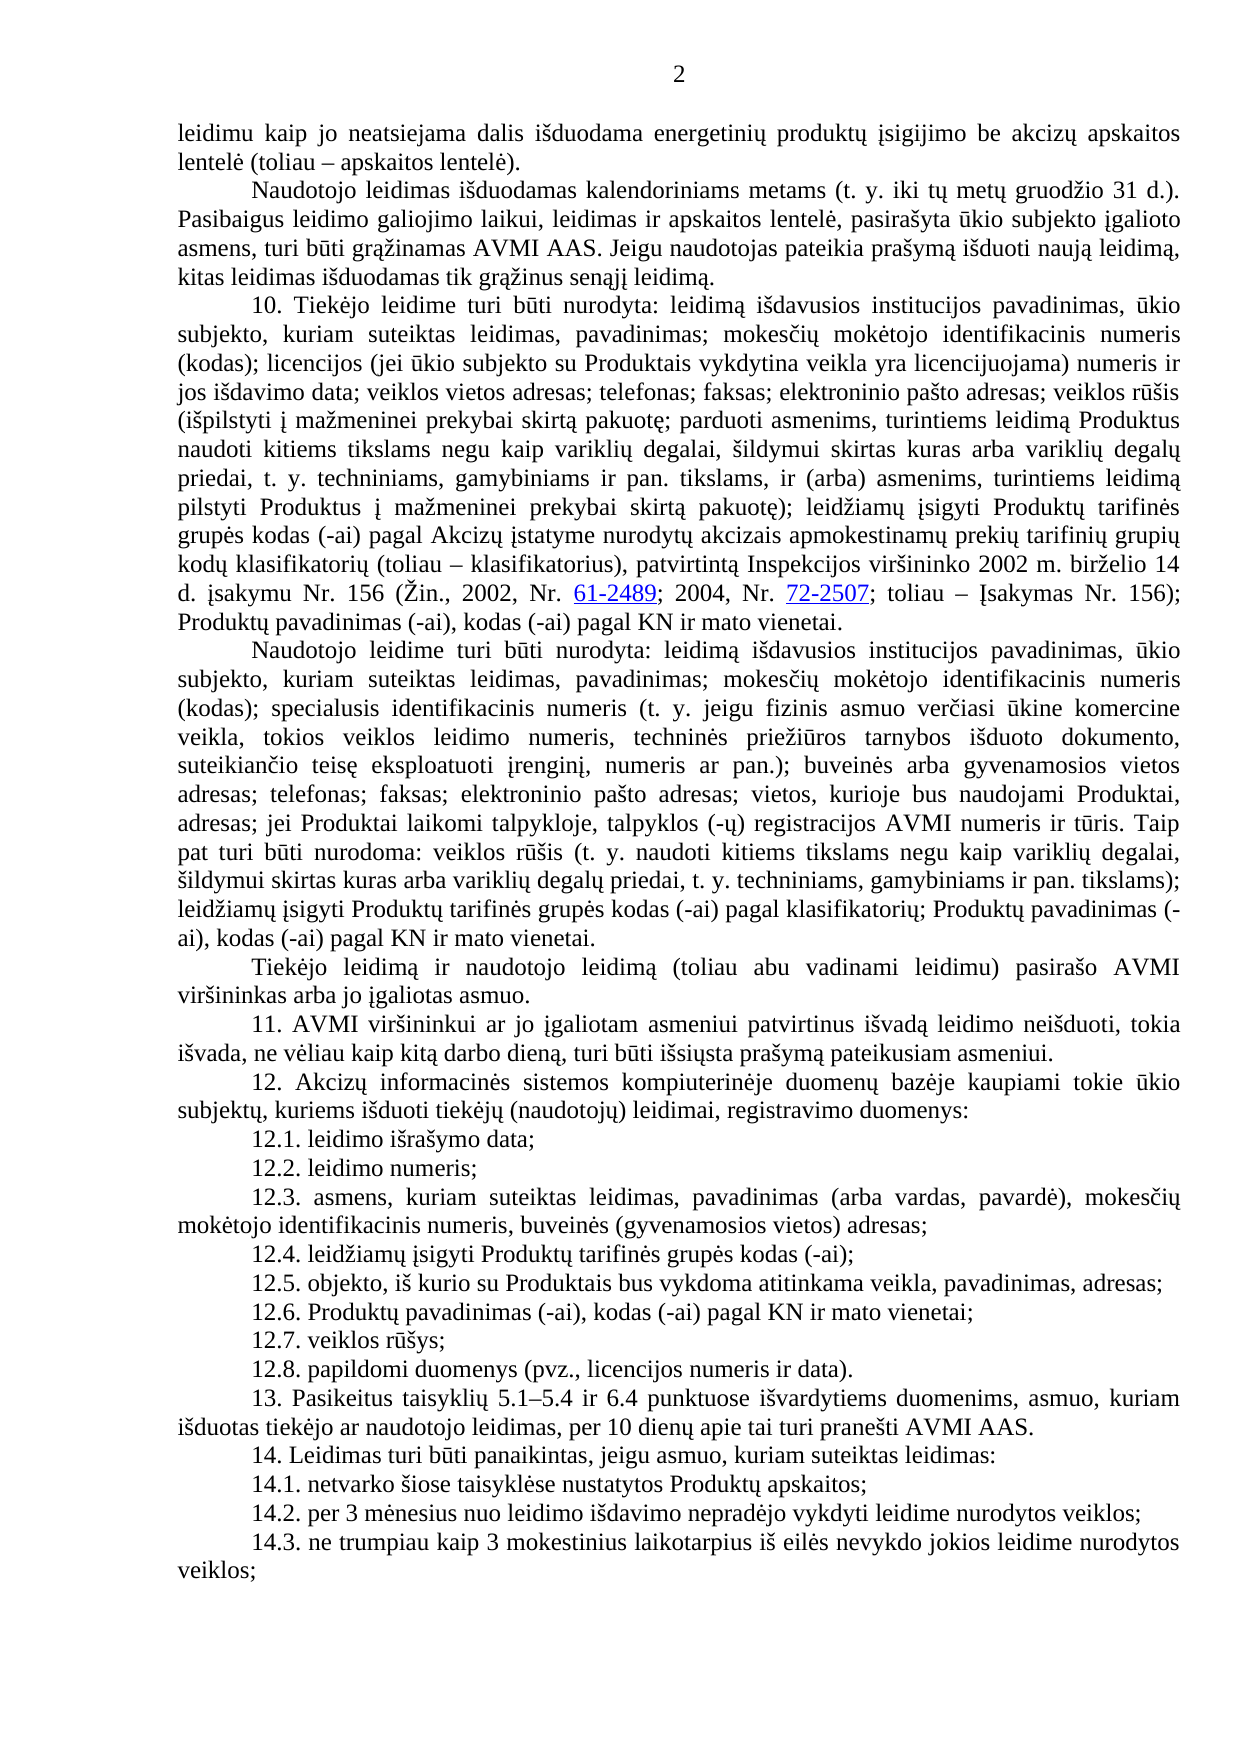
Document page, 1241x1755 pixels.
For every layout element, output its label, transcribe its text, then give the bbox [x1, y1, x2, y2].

text 14.1. netvarko šiose taisyklėse nustatytos Produktų apskaitos; [177, 1469, 1181, 1498]
text 14.2. per 3 mėnesius nuo leidimo išdavimo nepradėjo vykdyti leidime nurodytos veiklos; [177, 1498, 1181, 1527]
text 12.4. leidžiamų įsigyti Produktų tarifinės grupės kodas (-ai); [177, 1239, 1181, 1268]
text 12.1. leidimo išrašymo data; [177, 1124, 1181, 1153]
text Naudotojo leidimas išduodamas kalendoriniams metams (t. y. iki tų metų gruodžio 31 d.). Pasibaigus leidimo galiojimo laikui, leidimas ir apskaitos lentelė, pasirašyta ūkio subjekto įgalioto asmens, turi būti grąžinamas AVMI AAS. Jeigu naudotojas pateikia prašymą išduoti naują leidimą, kitas leidimas išduodamas tik grąžinus senąjį leidimą. [177, 176, 1181, 291]
text 12.3. asmens, kuriam suteiktas leidimas, pavadinimas (arba vardas, pavardė), mokesčių mokėtojo identifikacinis numeris, buveinės (gyvenamosios vietos) adresas; [177, 1182, 1181, 1239]
text Naudotojo leidime turi būti nurodyta: leidimą išdavusios institucijos pavadinimas, ūkio subjekto, kuriam suteiktas leidimas, pavadinimas; mokesčių mokėtojo identifikacinis numeris (kodas); specialusis identifikacinis numeris (t. y. jeigu fizinis asmuo verčiasi ūkine komercine veikla, tokios veiklos leidimo numeris, techninės priežiūros tarnybos išduoto dokumento, suteikiančio teisę eksploatuoti įrenginį, numeris ar pan.); buveinės arba gyvenamosios vietos adresas; telefonas; faksas; elektroninio pašto adresas; vietos, kurioje bus naudojami Produktai, adresas; jei Produktai laikomi talpykloje, talpyklos (-ų) registracijos AVMI numeris ir tūris. Taip pat turi būti nurodoma: veiklos rūšis (t. y. naudoti kitiems tikslams negu kaip variklių degalai, šildymui skirtas kuras arba variklių degalų priedai, t. y. techniniams, gamybiniams ir pan. tikslams); leidžiamų įsigyti Produktų tarifinės grupės kodas (-ai) pagal klasifikatorių; Produktų pavadinimas (-ai), kodas (-ai) pagal KN ir mato vienetai. [177, 636, 1181, 952]
text 13. Pasikeitus taisyklių 5.1–5.4 ir 6.4 punktuose išvardytiems duomenims, asmuo, kuriam išduotas tiekėjo ar naudotojo leidimas, per 10 dienų apie tai turi pranešti AVMI AAS. [177, 1383, 1181, 1441]
text 12. Akcizų informacinės sistemos kompiuterinėje duomenų bazėje kaupiami tokie ūkio subjektų, kuriems išduoti tiekėjų (naudotojų) leidimai, registravimo duomenys: [177, 1067, 1181, 1124]
text 11. AVMI viršininkui ar jo įgaliotam asmeniui patvirtinus išvadą leidimo neišduoti, tokia išvada, ne vėliau kaip kitą darbo dieną, turi būti išsiųsta prašymą pateikusiam asmeniui. [177, 1009, 1181, 1067]
text Tiekėjo leidimą ir naudotojo leidimą (toliau abu vadinami leidimu) pasirašo AVMI viršininkas arba jo įgaliotas asmuo. [177, 952, 1181, 1009]
text 10. Tiekėjo leidime turi būti nurodyta: leidimą išdavusios institucijos pavadinimas, ūkio subjekto, kuriam suteiktas leidimas, pavadinimas; mokesčių mokėtojo identifikacinis numeris (kodas); licencijos (jei ūkio subjekto su Produktais vykdytina veikla yra licencijuojama) numeris ir jos išdavimo data; veiklos vietos adresas; telefonas; faksas; elektroninio pašto adresas; veiklos rūšis (išpilstyti į mažmeninei prekybai skirtą pakuotę; parduoti asmenims, turintiems leidimą Produktus naudoti kitiems tikslams negu kaip variklių degalai, šildymui skirtas kuras arba variklių degalų priedai, t. y. techniniams, gamybiniams ir pan. tikslams, ir (arba) asmenims, turintiems leidimą pilstyti Produktus į mažmeninei prekybai skirtą pakuotę); leidžiamų įsigyti Produktų tarifinės grupės kodas (-ai) pagal Akcizų įstatyme nurodytų akcizais apmokestinamų prekių tarifinių grupių kodų klasifikatorių (toliau – klasifikatorius), patvirtintą Inspekcijos viršininko 2002 m. birželio 14 d. įsakymu Nr. 156 (Žin., 2002, Nr. 61-2489; 2004, Nr. 72-2507; toliau – Įsakymas Nr. 156); Produktų pavadinimas (-ai), kodas (-ai) pagal KN ir mato vienetai. [177, 291, 1181, 636]
text 12.7. veiklos rūšys; [177, 1326, 1181, 1354]
text 12.2. leidimo numeris; [177, 1153, 1181, 1182]
text 14.3. ne trumpiau kaip 3 mokestinius laikotarpius iš eilės nevykdo jokios leidime nurodytos veiklos; [177, 1527, 1181, 1584]
text 12.6. Produktų pavadinimas (-ai), kodas (-ai) pagal KN ir mato vienetai; [177, 1297, 1181, 1326]
text 14. Leidimas turi būti panaikintas, jeigu asmuo, kuriam suteiktas leidimas: [177, 1441, 1181, 1469]
text leidimu kaip jo neatsiejama dalis išduodama energetinių produktų įsigijimo be akcizų apskaitos lentelė (toliau – apskaitos lentelė). [177, 118, 1181, 176]
text 12.8. papildomi duomenys (pvz., licencijos numeris ir data). [177, 1354, 1181, 1383]
text 12.5. objekto, iš kurio su Produktais bus vykdoma atitinkama veikla, pavadinimas, adresas; [177, 1268, 1181, 1297]
